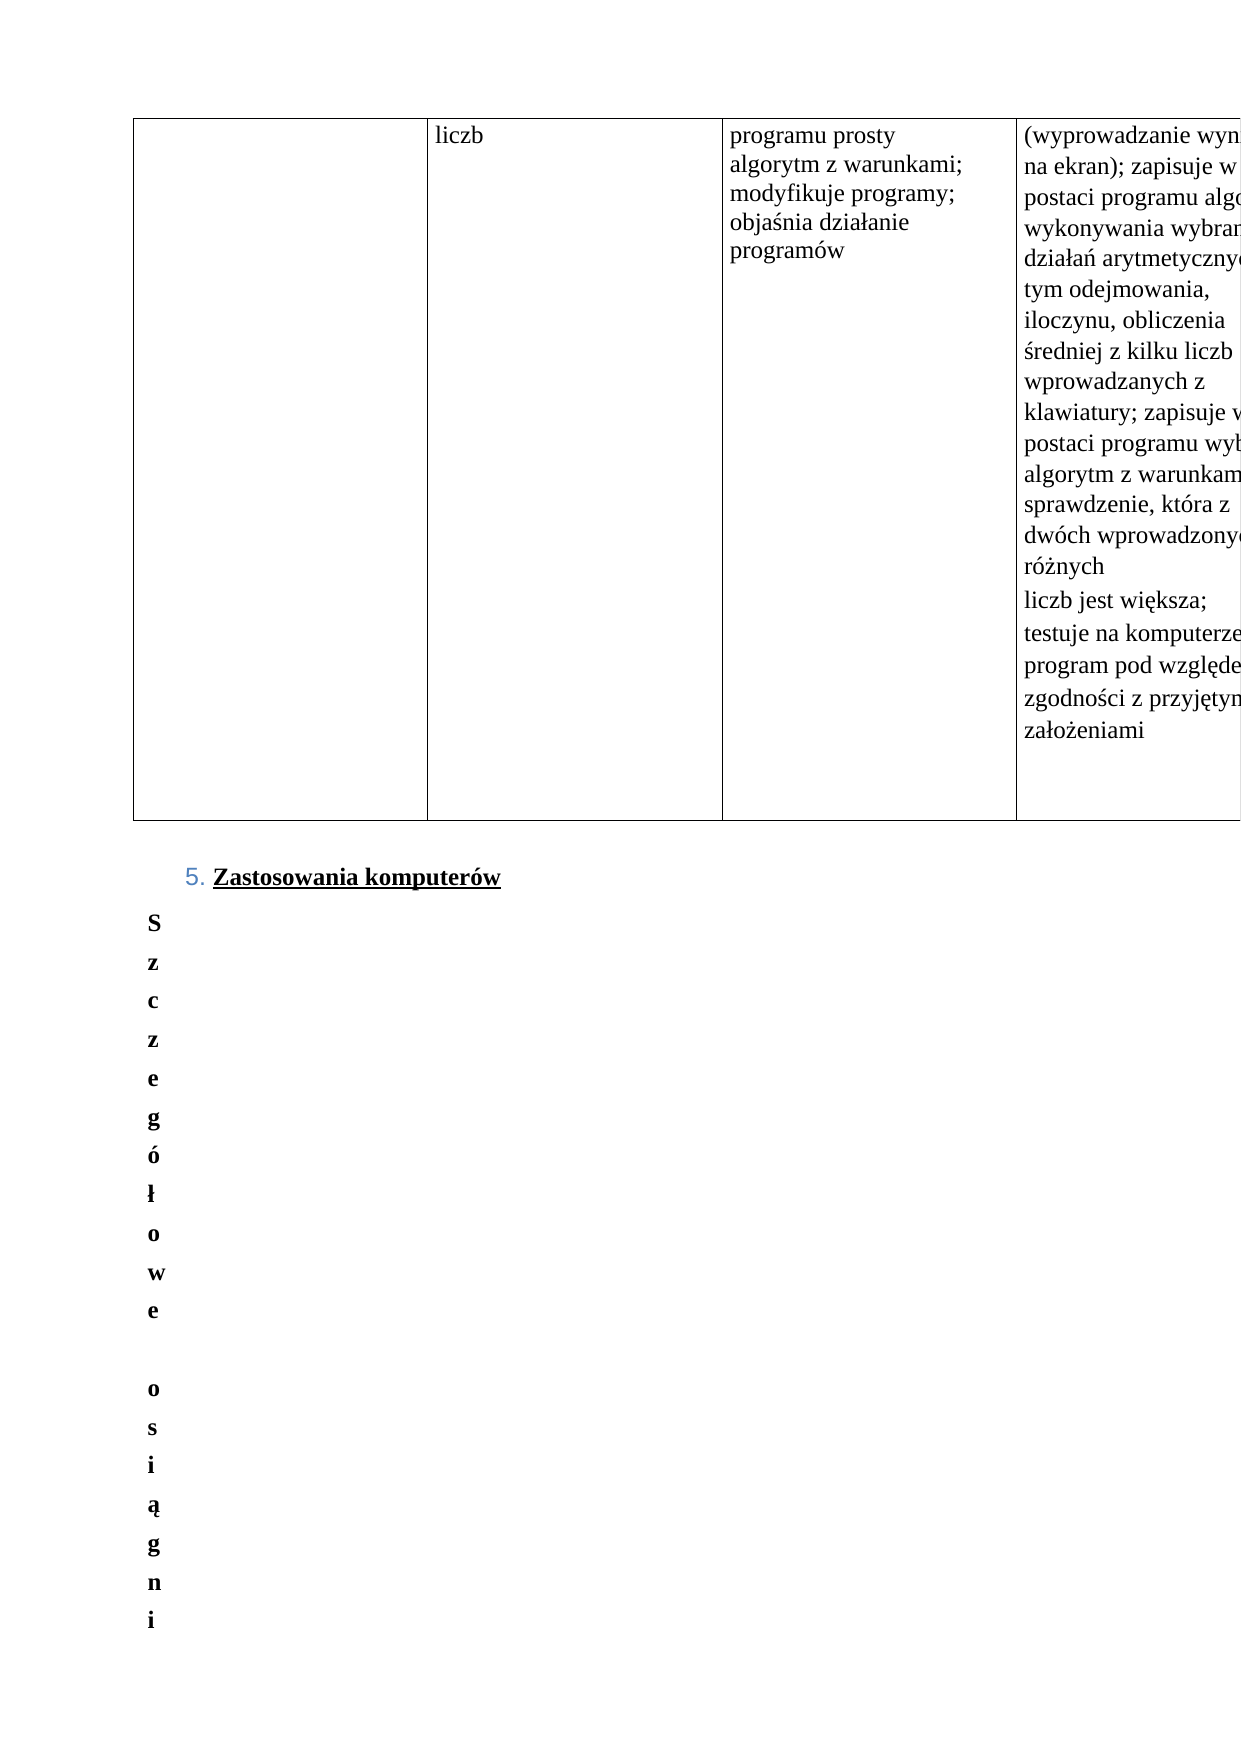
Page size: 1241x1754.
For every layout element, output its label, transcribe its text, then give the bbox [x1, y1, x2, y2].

text 5. Zastosowania komputerów [185, 862, 1122, 891]
table_header liczb [428, 119, 722, 820]
table_header (wyprowadzanie wyników na ekran); zapisuje w postaci programu algorytm wykonywania wybranych działań arytmetycznych, w tym odejmowania, iloczynu, obliczenia średniej z kilku liczb wprowadzanych z klawiatury; zapisuje w postaci programu wybrany algorytm z warunkami, np. sprawdzenie, która z dwóch wprowadzonych różnych liczb jest większa; testuje na komputerze program pod względem zgodności z przyjętymi założeniami [1017, 119, 1240, 820]
table_header [134, 119, 427, 820]
table_header programu prosty algorytm z warunkami; modyfikuje programy; objaśnia działanie programów [723, 119, 1016, 820]
